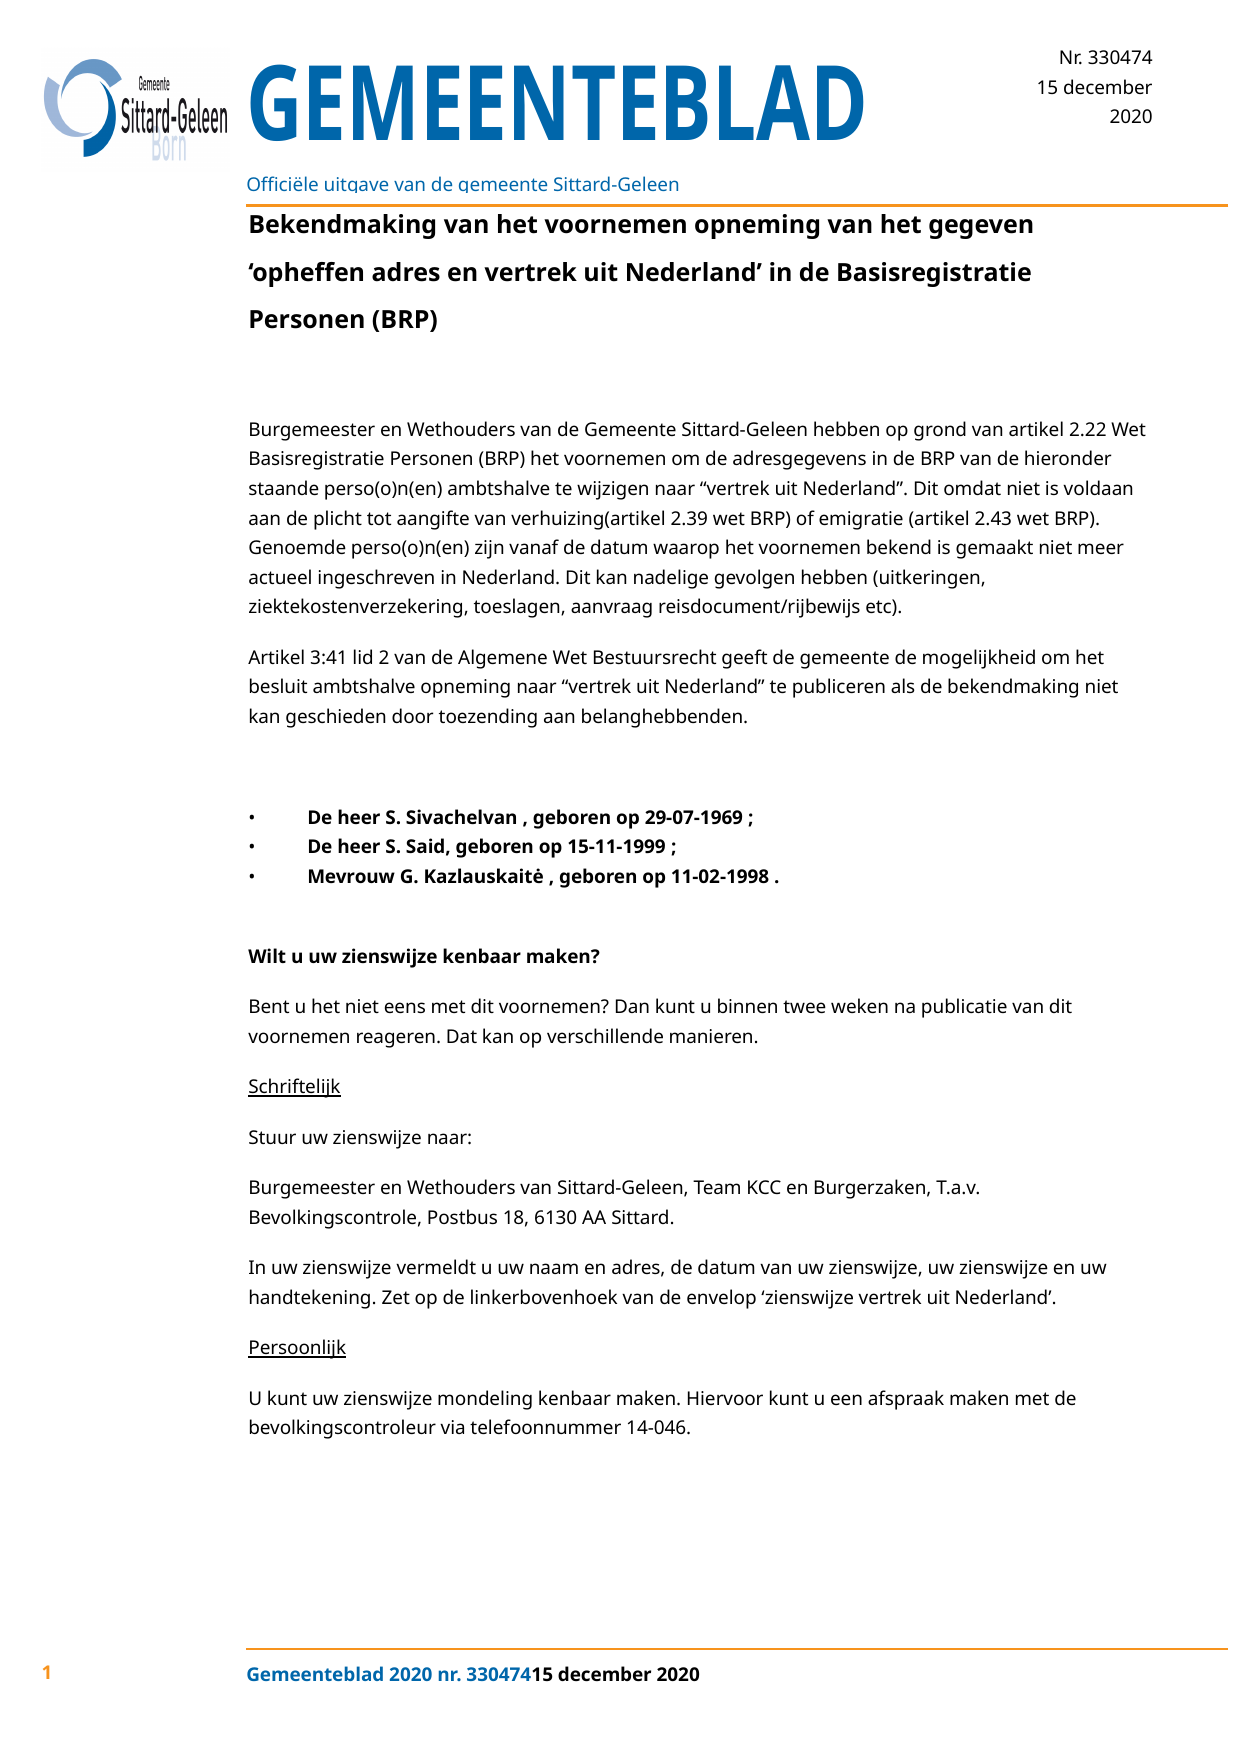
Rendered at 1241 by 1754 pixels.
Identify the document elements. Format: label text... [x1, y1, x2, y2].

text Burgemeester en Wethouders van Sittard-Geleen, Team KCC en Burgerzaken, T.a.v. Bevolkingscontrole, Postbus 18, 6130 AA Sittard. [248, 1174, 1152, 1229]
text Persoonlijk [248, 1334, 1152, 1360]
list De heer S. Sivachelvan , geboren op 29-07-1969 ; [248, 804, 1152, 829]
text Burgemeester en Wethouders van de Gemeente Sittard-Geleen hebben op grond van artikel 2.22 Wet Basisregistratie Personen (BRP) het voornemen om de adresgegevens in de BRP van de hieronder staande perso(o)n(en) ambtshalve te wijzigen naar “vertrek uit Nederland”. Dit omdat niet is voldaan aan de plicht tot aangifte van verhuizing(artikel 2.39 wet BRP) of emigratie (artikel 2.43 wet BRP). Genoemde perso(o)n(en) zijn vanaf de datum waarop het voornemen bekend is gemaakt niet meer actueel ingeschreven in Nederland. Dit kan nadelige gevolgen hebben (uitkeringen, ziektekostenverzekering, toeslagen, aanvraag reisdocument/rijbewijs etc). [248, 416, 1152, 619]
text Stuur uw zienswijze naar: [248, 1124, 1152, 1149]
list De heer S. Said, geboren op 15-11-1999 ; [248, 833, 1152, 859]
text Schriftelijk [248, 1073, 1152, 1099]
text Bekendmaking van het voornemen opneming van het gegeven ‘opheffen adres en vertrek uit Nederland’ in de Basisregistratie Personen (BRP) [248, 207, 1152, 336]
picture [41, 47, 231, 172]
text In uw zienswijze vermeldt u uw naam en adres, de datum van uw zienswijze, uw zienswijze en uw handtekening. Zet op de linkerbovenhoek van de envelop ‘zienswijze vertrek uit Nederland’. [248, 1254, 1152, 1309]
text Bent u het niet eens met dit voornemen? Dan kunt u binnen twee weken na publicatie van dit voornemen reageren. Dat kan op verschillende manieren. [248, 993, 1152, 1049]
list Mevrouw G. Kazlauskaitė , geboren op 11-02-1998 . [248, 863, 1152, 889]
text Artikel 3:41 lid 2 van de Algemene Wet Bestuursrecht geeft de gemeente de mogelijkheid om het besluit ambtshalve opneming naar “vertrek uit Nederland” te publiceren als de bekendmaking niet kan geschieden door toezending aan belanghebbenden. [248, 644, 1152, 729]
text Wilt u uw zienswijze kenbaar maken? [248, 943, 1152, 969]
text U kunt uw zienswijze mondeling kenbaar maken. Hiervoor kunt u een afspraak maken met de bevolkingscontroleur via telefoonnummer 14-046. [248, 1385, 1152, 1440]
